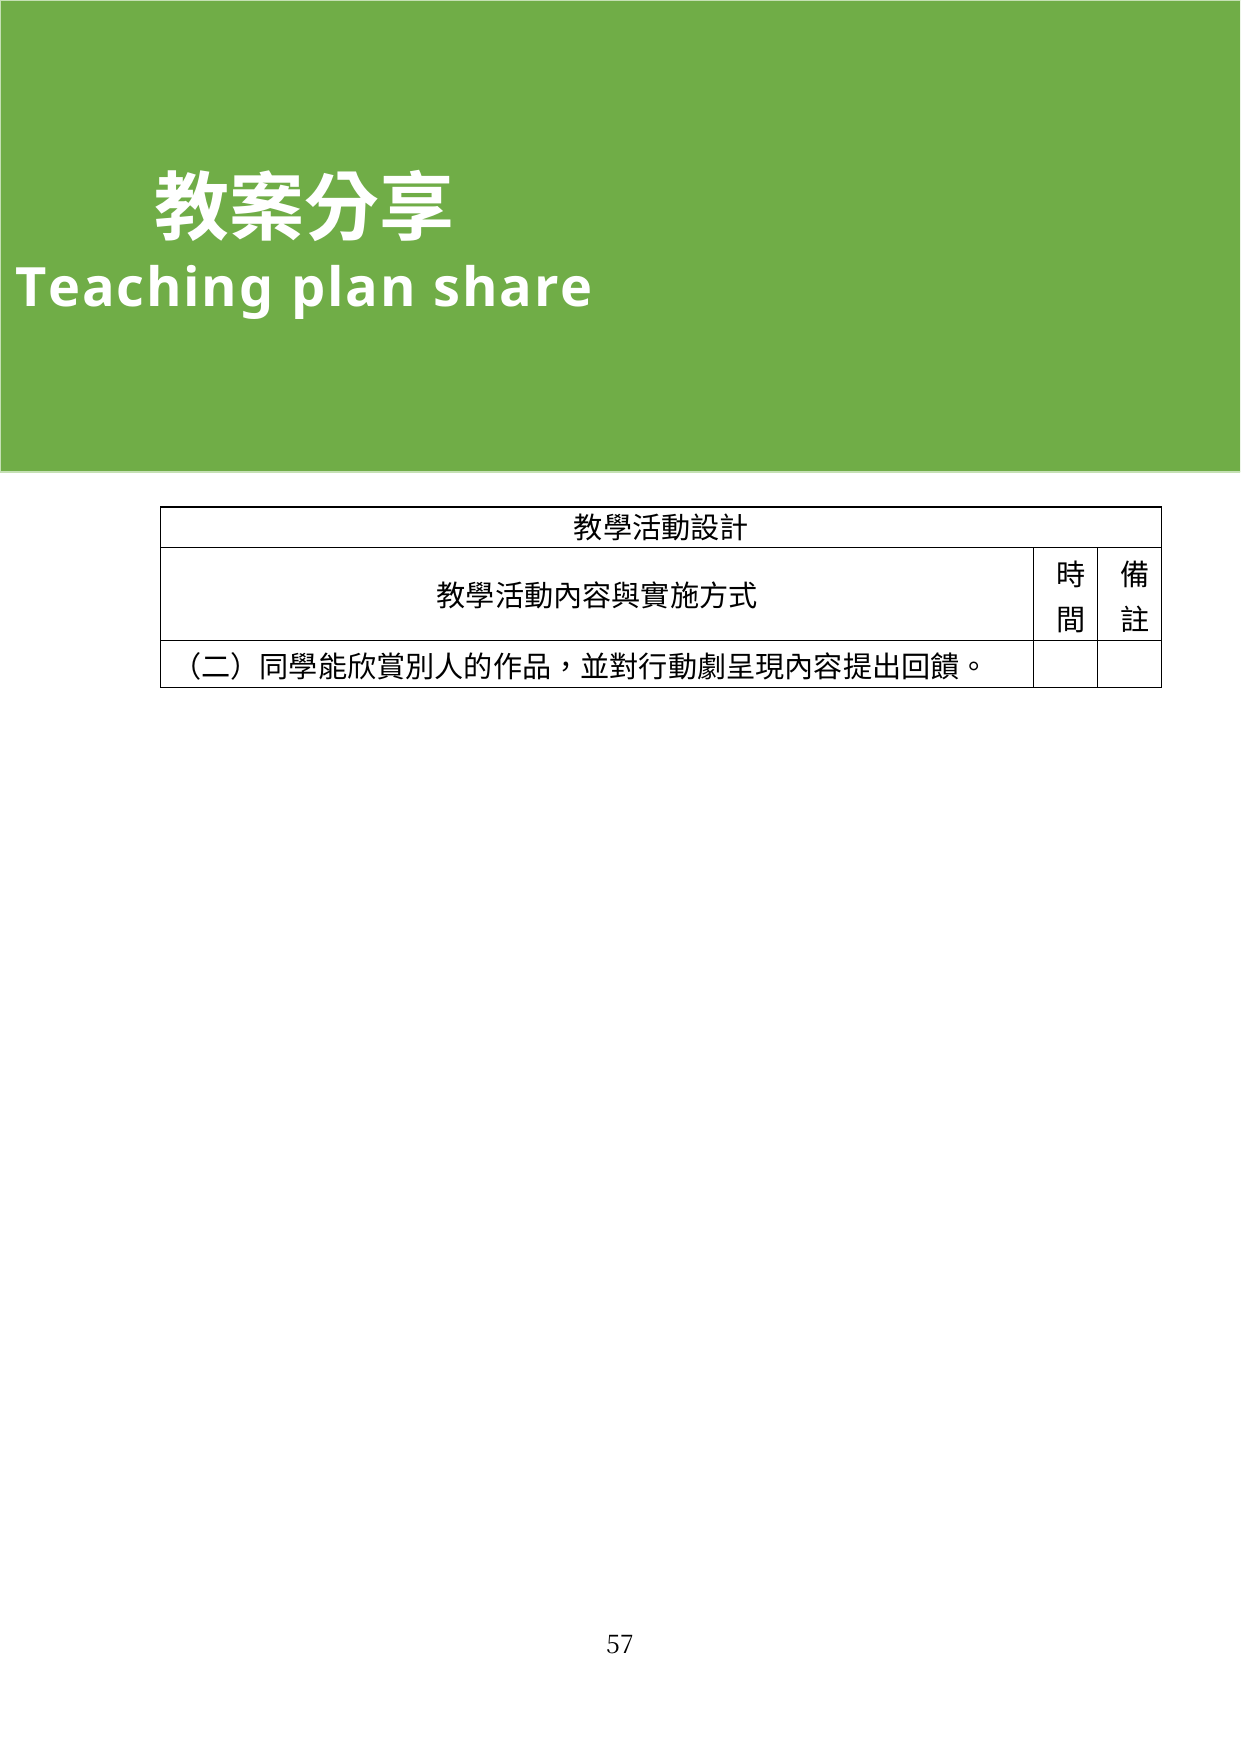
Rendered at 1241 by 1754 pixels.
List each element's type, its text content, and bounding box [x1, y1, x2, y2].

table_header 教學活動設計 [161, 508, 1161, 547]
table_cell 時 間 [1034, 548, 1097, 640]
table_cell [1098, 641, 1161, 687]
table_cell 教學活動內容與實施方式 [161, 548, 1033, 584]
table_cell [1093, 641, 1097, 687]
table_cell 備 註 [1098, 548, 1161, 640]
